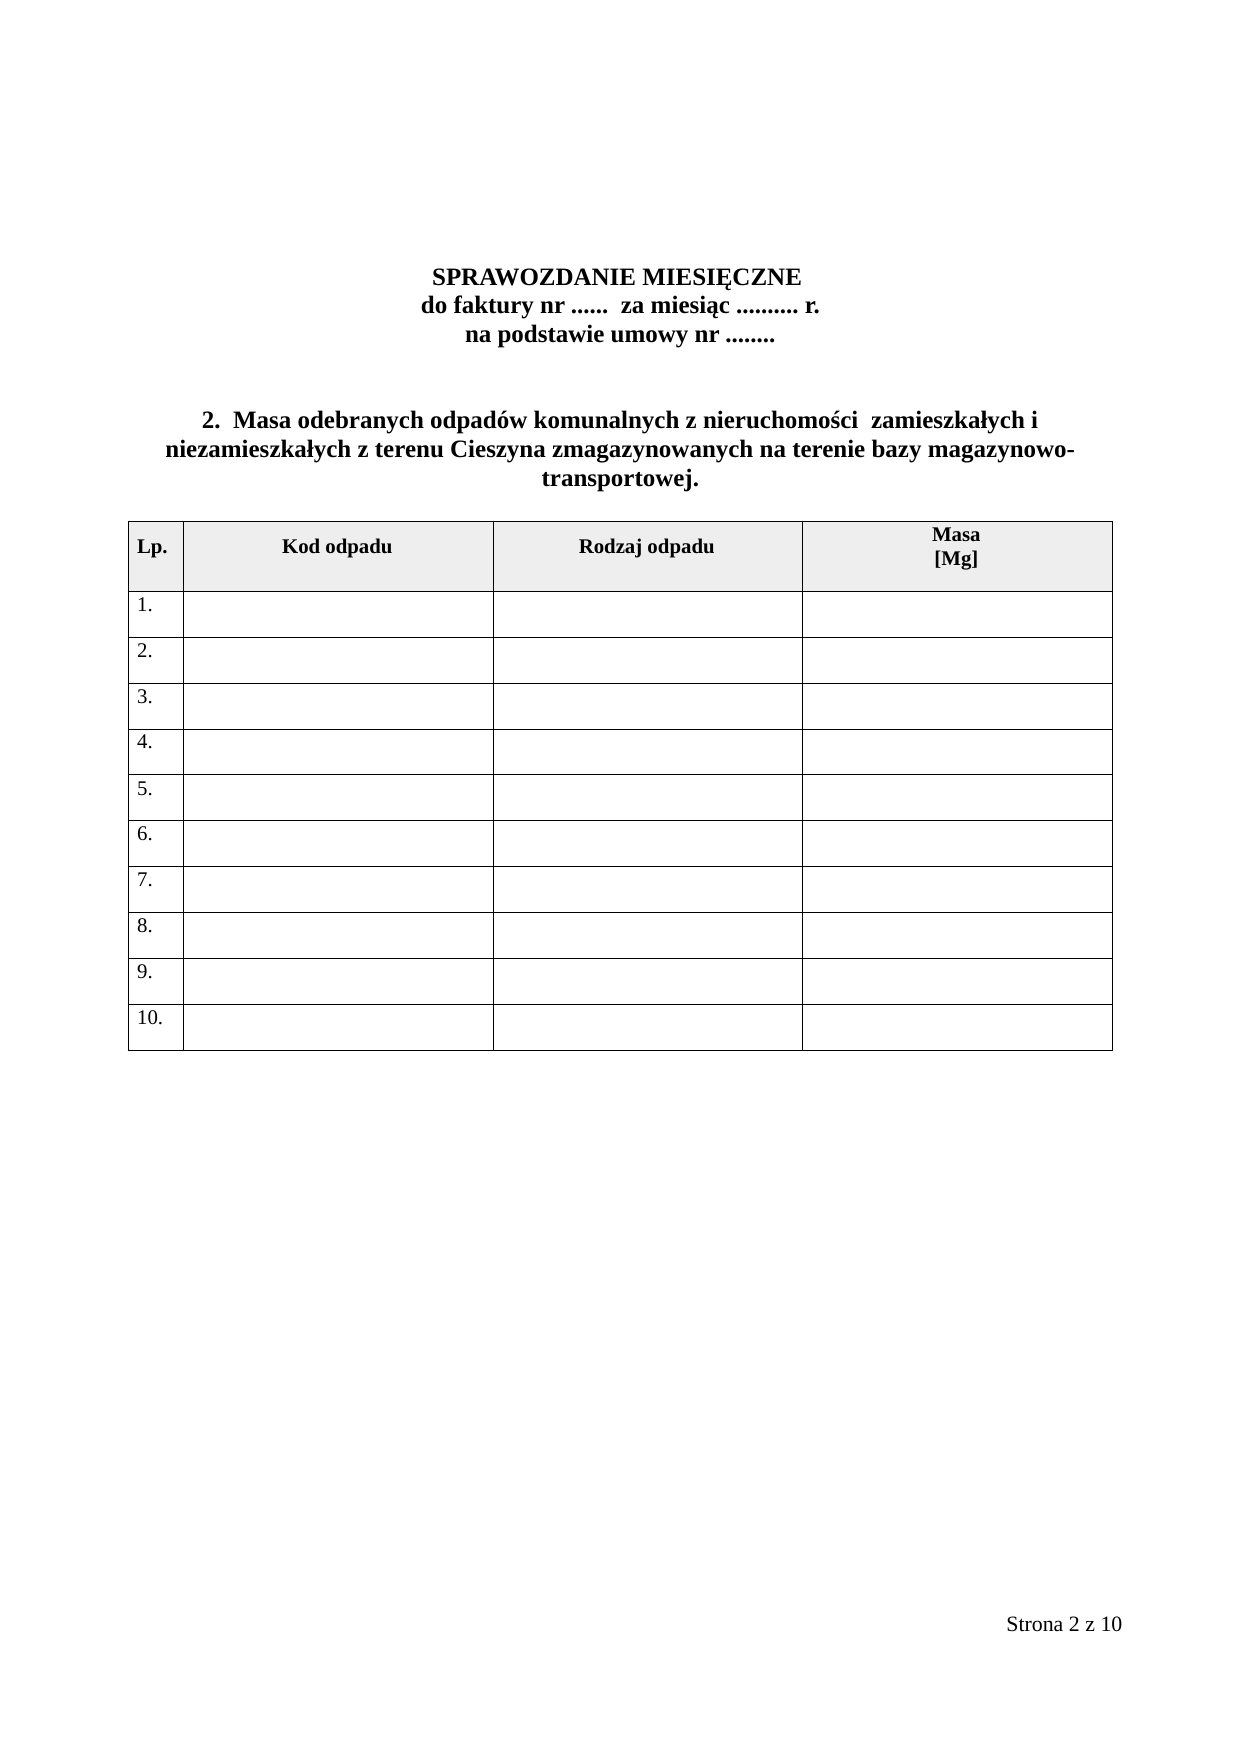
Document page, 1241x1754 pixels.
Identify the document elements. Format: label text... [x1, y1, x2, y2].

table_cell [184, 684, 493, 728]
text do faktury nr ...... za miesiąc .......... r. [118, 291, 1122, 319]
table_cell [184, 730, 493, 774]
table_cell 4. [129, 730, 183, 774]
table_cell [494, 684, 802, 728]
table_cell 3. [129, 684, 183, 728]
table_cell 1. [129, 592, 183, 637]
table_cell [494, 775, 802, 820]
table_header Masa [Mg] [803, 522, 1112, 591]
table_cell [184, 775, 493, 820]
table_header Lp. [129, 522, 183, 591]
text na podstawie umowy nr ........ [118, 319, 1122, 348]
table_cell [494, 730, 802, 774]
table_cell [184, 638, 493, 682]
table_cell 10. [129, 1005, 183, 1050]
table_cell [494, 821, 802, 866]
table_cell 2. [129, 638, 183, 682]
table_cell [494, 913, 802, 958]
table_cell [803, 1005, 1112, 1050]
table_cell [494, 638, 802, 682]
table_cell [803, 821, 1112, 866]
text 2. Masa odebranych odpadów komunalnych z nieruchomości zamieszkałych i niezamieszkałych z terenu Cieszyna zmagazynowanych na terenie bazy magazynowo-transportowej. [118, 406, 1122, 492]
table_cell 6. [129, 821, 183, 866]
table_cell 5. [129, 775, 183, 820]
table_cell [803, 775, 1112, 820]
table_cell [803, 684, 1112, 728]
table_cell 7. [129, 867, 183, 912]
table_cell [494, 959, 802, 1004]
table_cell 9. [129, 959, 183, 1004]
table_cell [803, 638, 1112, 682]
table_header Rodzaj odpadu [494, 522, 802, 591]
table_cell [803, 730, 1112, 774]
table_cell 8. [129, 913, 183, 958]
table_cell [803, 913, 1112, 958]
table_cell [494, 867, 802, 912]
table_cell [184, 1005, 493, 1050]
table_cell [494, 1005, 802, 1050]
table_cell [803, 867, 1112, 912]
table_cell [494, 592, 802, 637]
table_header Kod odpadu [184, 522, 493, 591]
table_cell [184, 959, 493, 1004]
table_cell [184, 592, 493, 637]
table_cell [184, 867, 493, 912]
table_cell [803, 959, 1112, 1004]
table_cell [803, 592, 1112, 637]
table_cell [184, 913, 493, 958]
text SPRAWOZDANIE MIESIĘCZNE [118, 262, 1122, 291]
table_cell [184, 821, 493, 866]
